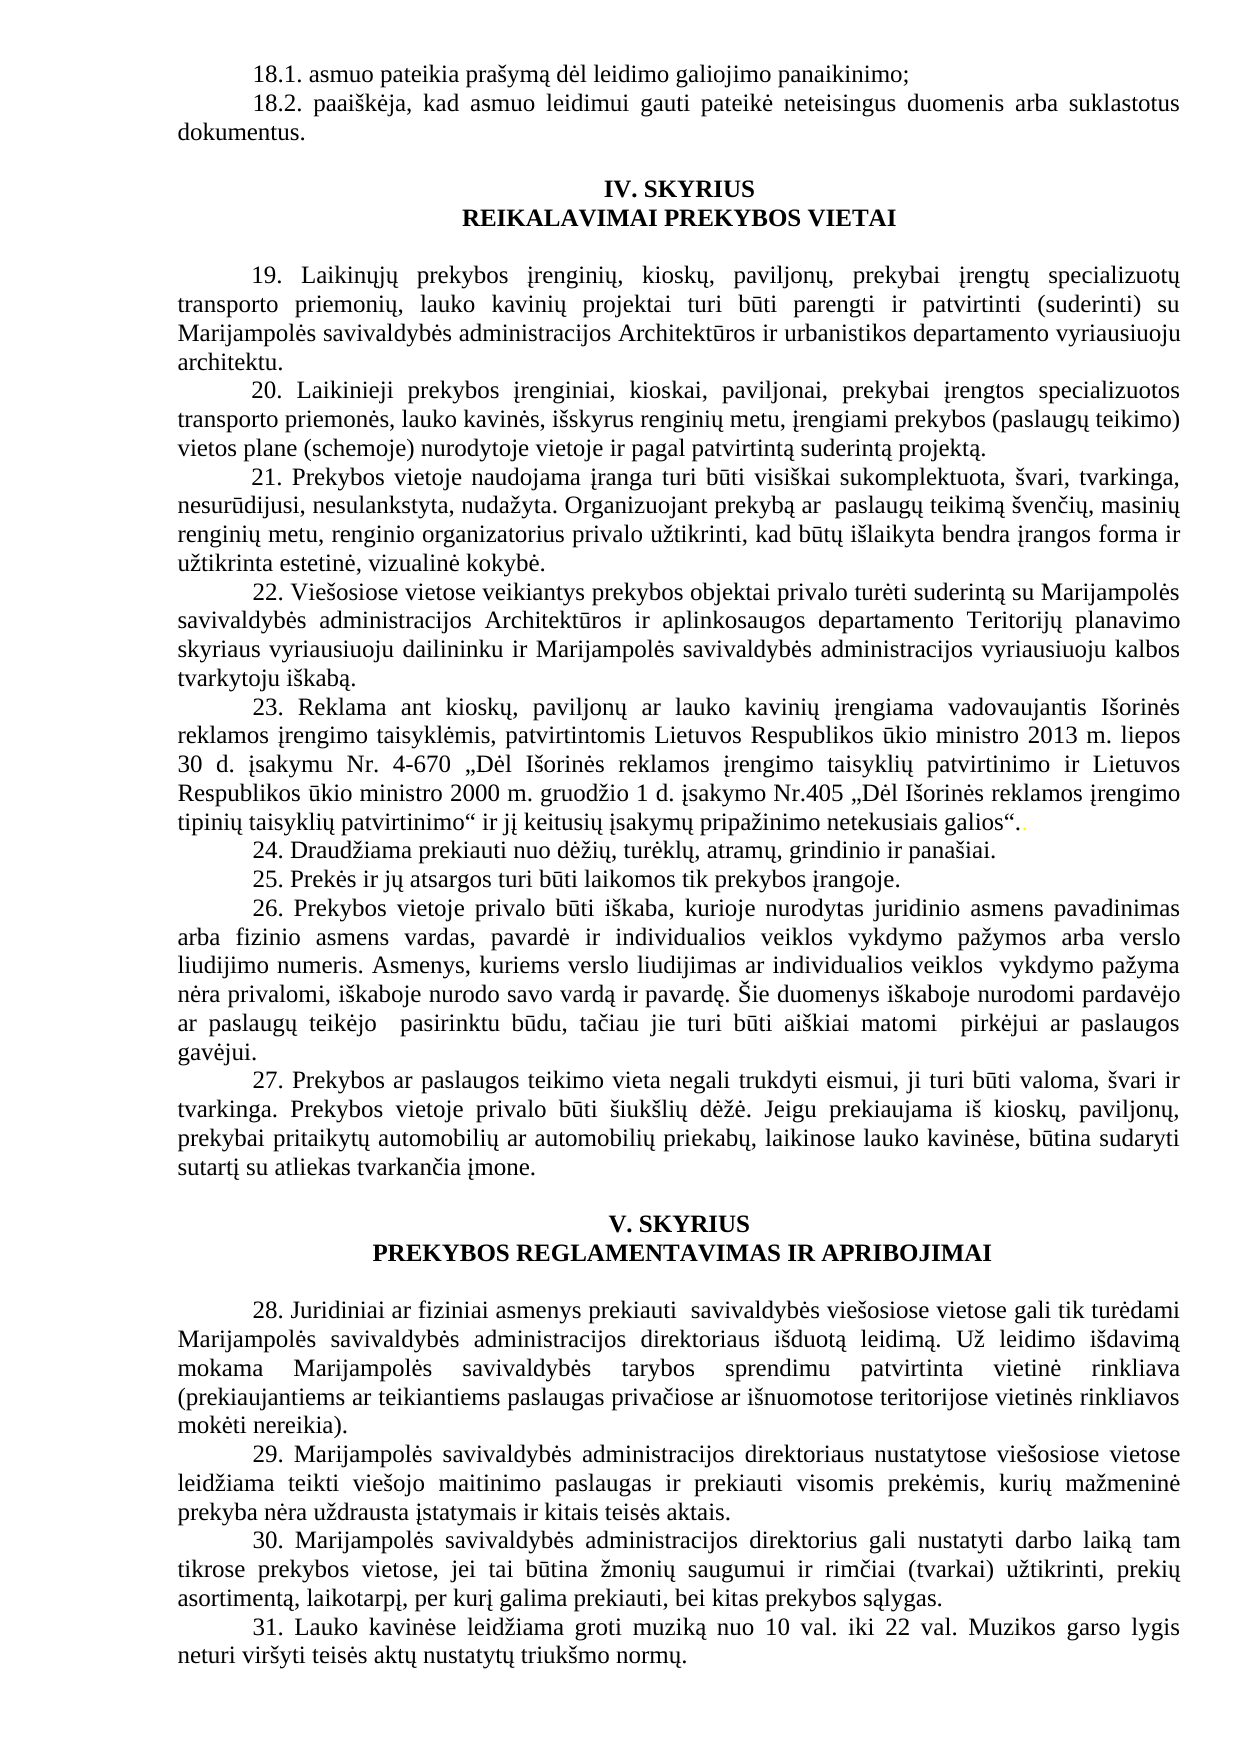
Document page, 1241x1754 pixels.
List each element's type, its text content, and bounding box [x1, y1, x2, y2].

text 22. Viešosiose vietose veikiantys prekybos objektai privalo turėti suderintą su Marijampolės savivaldybės administracijos Architektūros ir aplinkosaugos departamento Teritorijų planavimo skyriaus vyriausiuoju dailininku ir Marijampolės savivaldybės administracijos vyriausiuoju kalbos tvarkytoju iškabą. [177, 577, 1181, 692]
text 28. Juridiniai ar fiziniai asmenys prekiauti savivaldybės viešosiose vietose gali tik turėdami Marijampolės savivaldybės administracijos direktoriaus išduotą leidimą. Už leidimo išdavimą mokama Marijampolės savivaldybės tarybos sprendimu patvirtinta vietinė rinkliava (prekiaujantiems ar teikiantiems paslaugas privačiose ar išnuomotose teritorijose vietinės rinkliavos mokėti nereikia). [177, 1295, 1181, 1439]
text 27. Prekybos ar paslaugos teikimo vieta negali trukdyti eismui, ji turi būti valoma, švari ir tvarkinga. Prekybos vietoje privalo būti šiukšlių dėžė. Jeigu prekiaujama iš kioskų, paviljonų, prekybai pritaikytų automobilių ar automobilių priekabų, laikinose lauko kavinėse, būtina sudaryti sutartį su atliekas tvarkančia įmone. [177, 1065, 1181, 1180]
text 18.2. paaiškėja, kad asmuo leidimui gauti pateikė neteisingus duomenis arba suklastotus dokumentus. [177, 88, 1181, 145]
text V. SKYRIUS [177, 1209, 1181, 1238]
text REIKALAVIMAI PREKYBOS VIETAI [177, 203, 1181, 232]
text 23. Reklama ant kioskų, paviljonų ar lauko kavinių įrengiama vadovaujantis Išorinės reklamos įrengimo taisyklėmis, patvirtintomis Lietuvos Respublikos ūkio ministro 2013 m. liepos 30 d. įsakymu Nr. 4-670 „Dėl Išorinės reklamos įrengimo taisyklių patvirtinimo ir Lietuvos Respublikos ūkio ministro 2000 m. gruodžio 1 d. įsakymo Nr.405 „Dėl Išorinės reklamos įrengimo tipinių taisyklių patvirtinimo“ ir jį keitusių įsakymų pripažinimo netekusiais galios“.. [177, 692, 1181, 835]
text 30. Marijampolės savivaldybės administracijos direktorius gali nustatyti darbo laiką tam tikrose prekybos vietose, jei tai būtina žmonių saugumui ir rimčiai (tvarkai) užtikrinti, prekių asortimentą, laikotarpį, per kurį galima prekiauti, bei kitas prekybos sąlygas. [177, 1525, 1181, 1612]
text IV. SKYRIUS [177, 174, 1181, 203]
text 31. Lauko kavinėse leidžiama groti muziką nuo 10 val. iki 22 val. Muzikos garso lygis neturi viršyti teisės aktų nustatytų triukšmo normų. [177, 1612, 1181, 1669]
text 29. Marijampolės savivaldybės administracijos direktoriaus nustatytose viešosiose vietose leidžiama teikti viešojo maitinimo paslaugas ir prekiauti visomis prekėmis, kurių mažmeninė prekyba nėra uždrausta įstatymais ir kitais teisės aktais. [177, 1439, 1181, 1525]
text 21. Prekybos vietoje naudojama įranga turi būti visiškai sukomplektuota, švari, tvarkinga, nesurūdijusi, nesulankstyta, nudažyta. Organizuojant prekybą ar paslaugų teikimą švenčių, masinių renginių metu, renginio organizatorius privalo užtikrinti, kad būtų išlaikyta bendra įrangos forma ir užtikrinta estetinė, vizualinė kokybė. [177, 462, 1181, 577]
text 18.1. asmuo pateikia prašymą dėl leidimo galiojimo panaikinimo; [177, 59, 1181, 88]
text 20. Laikinieji prekybos įrenginiai, kioskai, paviljonai, prekybai įrengtos specializuotos transporto priemonės, lauko kavinės, išskyrus renginių metu, įrengiami prekybos (paslaugų teikimo) vietos plane (schemoje) nurodytoje vietoje ir pagal patvirtintą suderintą projektą. [177, 375, 1181, 462]
text 26. Prekybos vietoje privalo būti iškaba, kurioje nurodytas juridinio asmens pavadinimas arba fizinio asmens vardas, pavardė ir individualios veiklos vykdymo pažymos arba verslo liudijimo numeris. Asmenys, kuriems verslo liudijimas ar individualios veiklos vykdymo pažyma nėra privalomi, iškaboje nurodo savo vardą ir pavardę. Šie duomenys iškaboje nurodomi pardavėjo ar paslaugų teikėjo pasirinktu būdu, tačiau jie turi būti aiškiai matomi pirkėjui ar paslaugos gavėjui. [177, 893, 1181, 1065]
text PREKYBOS REGLAMENTAVIMAS IR APRIBOJIMAI [177, 1238, 1181, 1267]
text 25. Prekės ir jų atsargos turi būti laikomos tik prekybos įrangoje. [177, 864, 1181, 893]
text 24. Draudžiama prekiauti nuo dėžių, turėklų, atramų, grindinio ir panašiai. [177, 835, 1181, 864]
text 19. Laikinųjų prekybos įrenginių, kioskų, paviljonų, prekybai įrengtų specializuotų transporto priemonių, lauko kavinių projektai turi būti parengti ir patvirtinti (suderinti) su Marijampolės savivaldybės administracijos Architektūros ir urbanistikos departamento vyriausiuoju architektu. [177, 260, 1181, 375]
